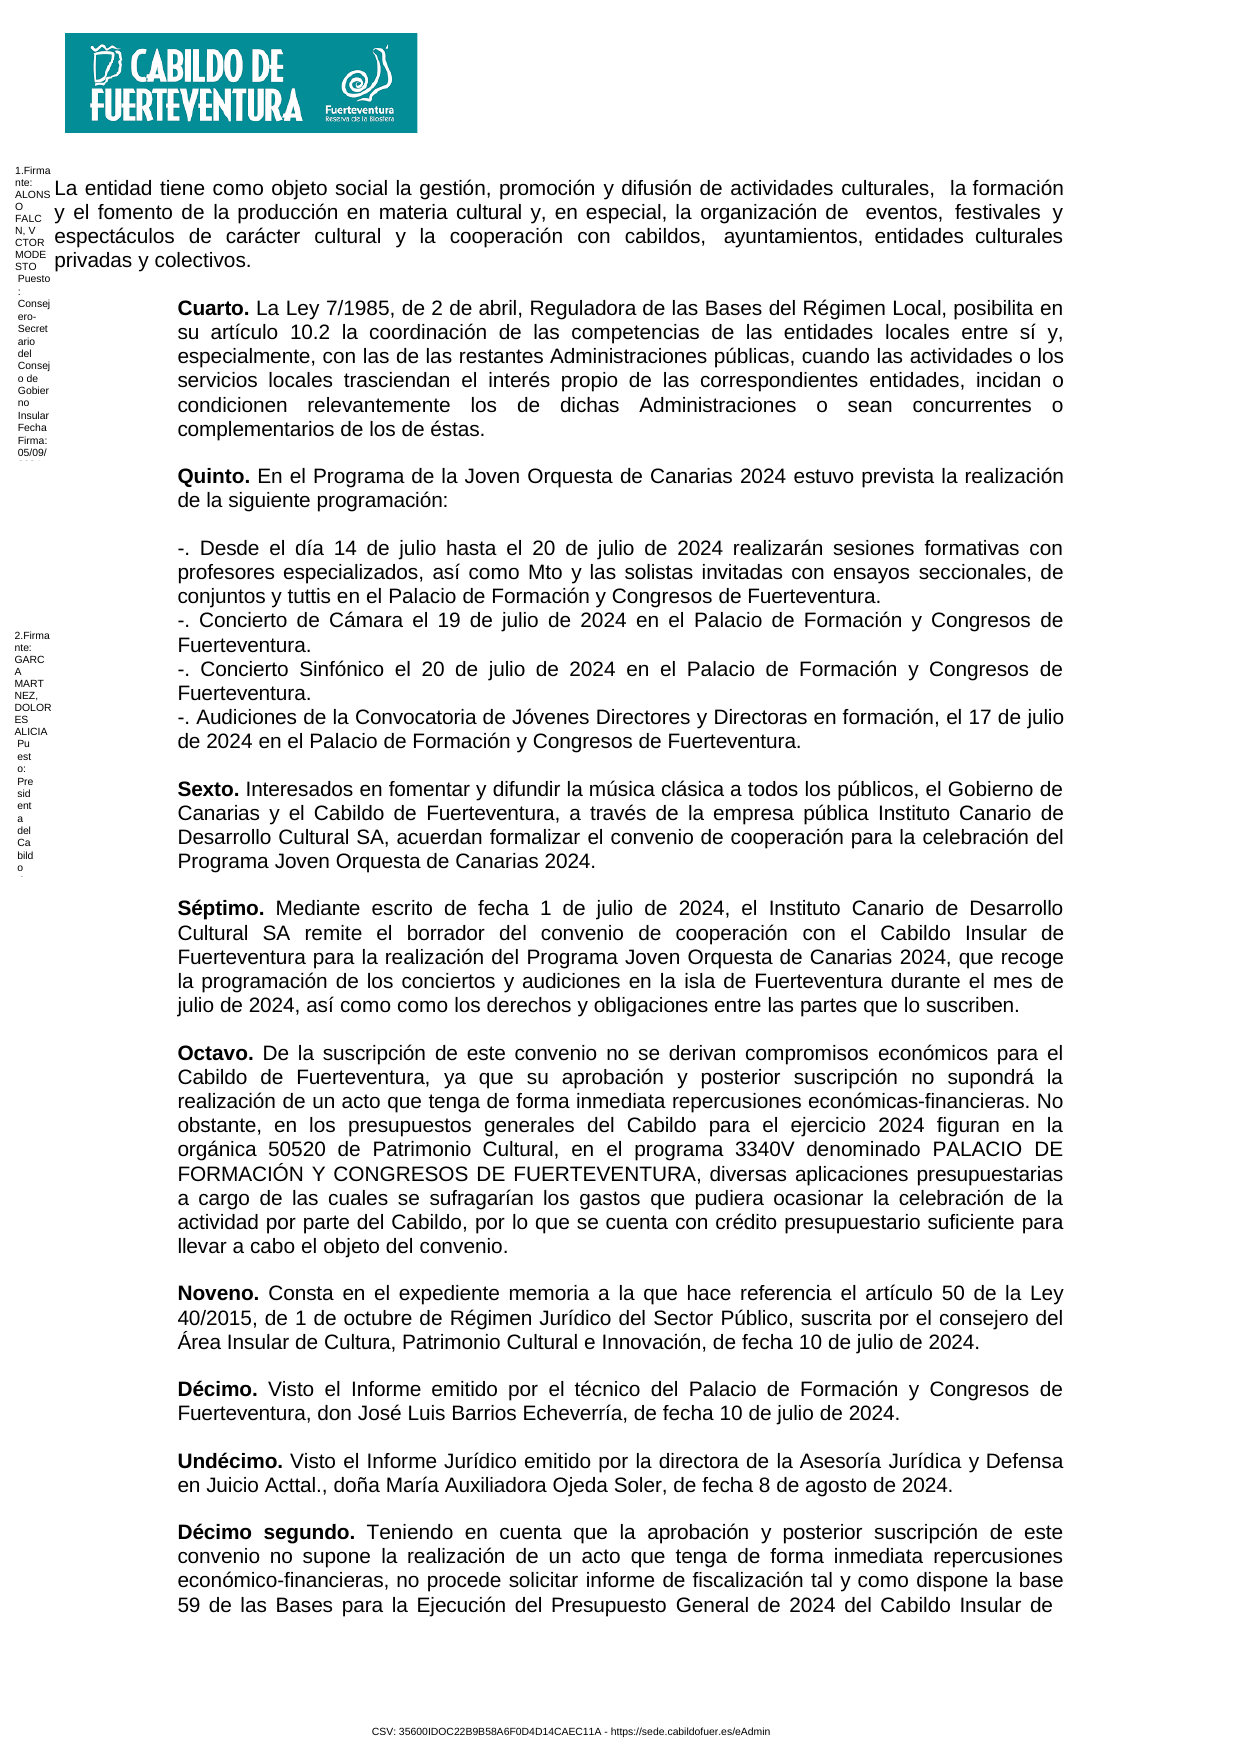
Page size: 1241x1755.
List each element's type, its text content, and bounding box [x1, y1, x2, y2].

text Décimo segundo. Teniendo en cuenta que la aprobación y posterior suscripción de este convenio no supone la realización de un acto que tenga de forma inmediata repercusiones económico-financieras, no procede solicitar informe de fiscalización tal y como dispone la base 59 de las Bases para la Ejecución del Presupuesto General de 2024 del Cabildo Insular de [177, 1520, 1064, 1616]
text -. Audiciones de la Convocatoria de Jóvenes Directores y Directoras en formación, el 17 de julio de 2024 en el Palacio de Formación y Congresos de Fuerteventura. [177, 704, 1064, 753]
text Octavo. De la suscripción de este convenio no se derivan compromisos económicos para el Cabildo de Fuerteventura, ya que su aprobación y posterior suscripción no supondrá la realización de un acto que tenga de forma inmediata repercusiones económicas-financieras. No obstante, en los presupuestos generales del Cabildo para el ejercicio 2024 figuran en la orgánica 50520 de Patrimonio Cultural, en el programa 3340V denominado PALACIO DE FORMACIÓN Y CONGRESOS DE FUERTEVENTURA, diversas aplicaciones presupuestarias a cargo de las cuales se sufragarían los gastos que pudiera ocasionar la celebración de la actividad por parte del Cabildo, por lo que se cuenta con crédito presupuestario suficiente para llevar a cabo el objeto del convenio. [177, 1041, 1064, 1258]
text 2.Firmante: GARC A MART NEZ, DOLORES ALICIA [14, 629, 52, 737]
text Undécimo. Visto el Informe Jurídico emitido por la directora de la Asesoría Jurídica y Defensa en Juicio Acttal., doña María Auxiliadora Ojeda Soler, de fecha 8 de agosto de 2024. [177, 1448, 1064, 1497]
text Puesto: Consejero-Secretario del Consejo de Gobierno Insular Fecha Firma: 05/09/2024 10:47:58 [18, 273, 51, 461]
subtitle [13, 164, 52, 461]
text Décimo. Visto el Informe emitido por el técnico del Palacio de Formación y Congresos de Fuerteventura, don José Luis Barrios Echeverría, de fecha 10 de julio de 2024. [177, 1377, 1064, 1425]
text Puesto: Presidenta del Cabildo de Fuerteventura Fecha Firma: 05/09/2024 12:48:46 [17, 738, 34, 877]
text 1.Firmante: ALONSO FALC N, V CTOR MODESTO [15, 165, 52, 273]
text -. Concierto Sinfónico el 20 de julio de 2024 en el Palacio de Formación y Congresos de Fuerteventura. [177, 656, 1064, 704]
text Quinto. En el Programa de la Joven Orquesta de Canarias 2024 estuvo prevista la realización de la siguiente programación: [177, 464, 1064, 512]
text Noveno. Consta en el expediente memoria a la que hace referencia el artículo 50 de la Ley 40/2015, de 1 de octubre de Régimen Jurídico del Sector Público, suscrita por el consejero del Área Insular de Cultura, Patrimonio Cultural e Innovación, de fecha 10 de julio de 2024. [177, 1281, 1064, 1353]
text -. Concierto de Cámara el 19 de julio de 2024 en el Palacio de Formación y Congresos de Fuerteventura. [177, 608, 1064, 656]
text Sexto. Interesados en fomentar y difundir la música clásica a todos los públicos, el Gobierno de Canarias y el Cabildo de Fuerteventura, a través de la empresa pública Instituto Canario de Desarrollo Cultural SA, acuerdan formalizar el convenio de cooperación para la celebración del Programa Joven Orquesta de Canarias 2024. [177, 776, 1064, 873]
text -. Desde el día 14 de julio hasta el 20 de julio de 2024 realizarán sesiones formativas con profesores especializados, así como Mto y las solistas invitadas con ensayos seccionales, de conjuntos y tuttis en el Palacio de Formación y Congresos de Fuerteventura. [177, 536, 1064, 608]
subtitle [12, 629, 52, 877]
text Cuarto. La Ley 7/1985, de 2 de abril, Reguladora de las Bases del Régimen Local, posibilita en su artículo 10.2 la coordinación de las competencias de las entidades locales entre sí y, especialmente, con las de las restantes Administraciones públicas, cuando las actividades o los servicios locales trasciendan el interés propio de las correspondientes entidades, incidan o condicionen relevantemente los de dichas Administraciones o sean concurrentes o complementarios de los de éstas. [177, 296, 1064, 441]
subtitle La entidad tiene como objeto social la gestión, promoción y difusión de actividades culturales, la formación y el fomento de la producción en materia cultural y, en especial, la organización de eventos, festivales y espectáculos de carácter cultural y la cooperación con cabildos, ayuntamientos, entidades culturales privadas y colectivos. [54, 176, 1064, 272]
text Séptimo. Mediante escrito de fecha 1 de julio de 2024, el Instituto Canario de Desarrollo Cultural SA remite el borrador del convenio de cooperación con el Cabildo Insular de Fuerteventura para la realización del Programa Joven Orquesta de Canarias 2024, que recoge la programación de los conciertos y audiciones en la isla de Fuerteventura durante el mes de julio de 2024, así como como los derechos y obligaciones entre las partes que lo suscriben. [177, 896, 1064, 1017]
